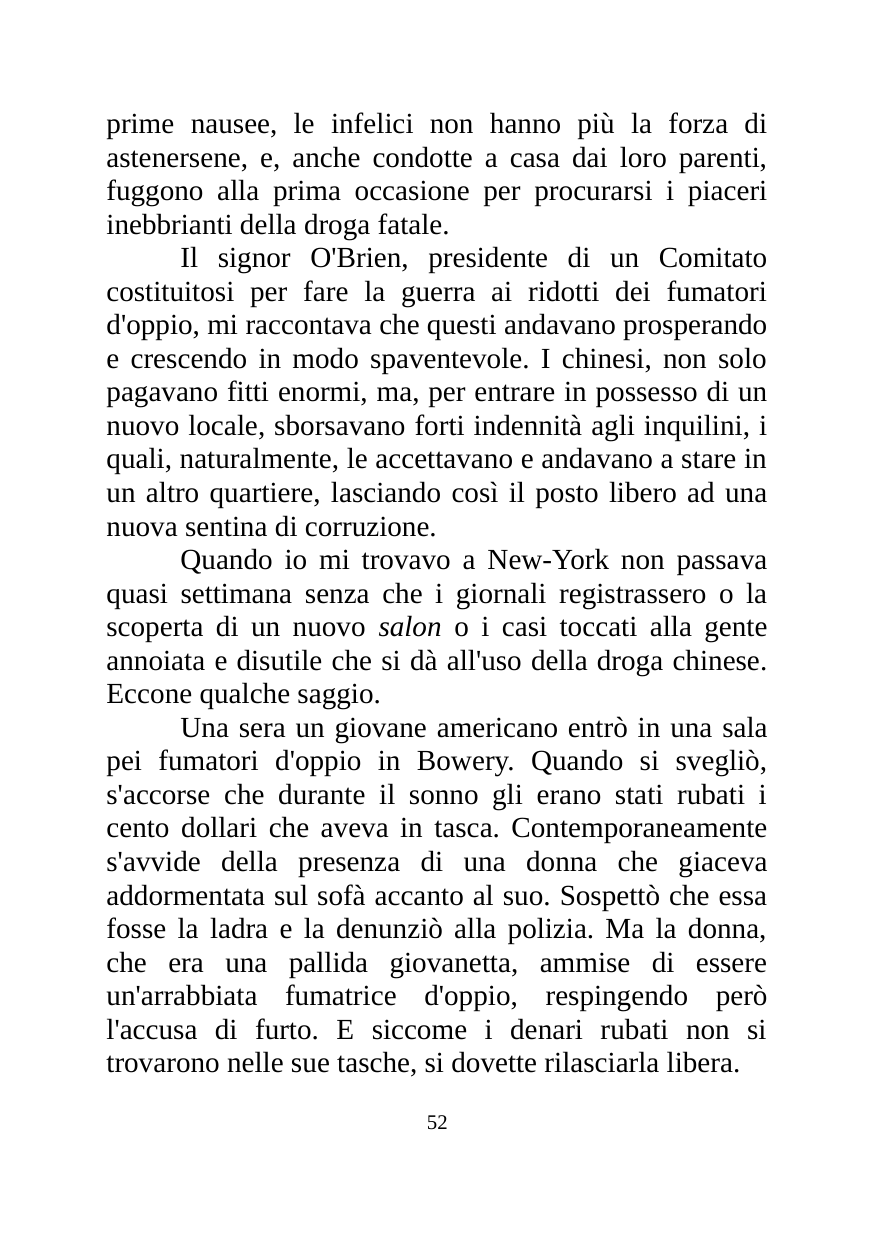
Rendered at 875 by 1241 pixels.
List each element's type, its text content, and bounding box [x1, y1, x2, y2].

text Il signor O'Brien, presidente di un Comitato costituitosi per fare la guerra ai ridotti dei fumatori d'oppio, mi raccontava che questi andavano prosperando e crescendo in modo spaventevole. I chinesi, non solo pagavano fitti enormi, ma, per entrare in possesso di un nuovo locale, sborsavano forti indennità agli inquilini, i quali, naturalmente, le accettavano e andavano a stare in un altro quartiere, lasciando così il posto libero ad una nuova sentina di corruzione. [106, 240, 768, 542]
text prime nausee, le infelici non hanno più la forza di astenersene, e, anche condotte a casa dai loro parenti, fuggono alla prima occasione per procurarsi i piaceri inebbrianti della droga fatale. [106, 106, 768, 240]
text Quando io mi trovavo a New-York non passava quasi settimana senza che i giornali registrassero o la scoperta di un nuovo salon o i casi toccati alla gente annoiata e disutile che si dà all'uso della droga chinese. Eccone qualche saggio. [106, 542, 768, 710]
text Una sera un giovane americano entrò in una sala pei fumatori d'oppio in Bowery. Quando si svegliò, s'accorse che durante il sonno gli erano stati rubati i cento dollari che aveva in tasca. Contemporaneamente s'avvide della presenza di una donna che giaceva addormentata sul sofà accanto al suo. Sospettò che essa fosse la ladra e la denunziò alla polizia. Ma la donna, che era una pallida giovanetta, ammise di essere un'arrabbiata fumatrice d'oppio, respingendo però l'accusa di furto. E siccome i denari rubati non si trovarono nelle sue tasche, si dovette rilasciarla libera. [106, 710, 768, 1079]
